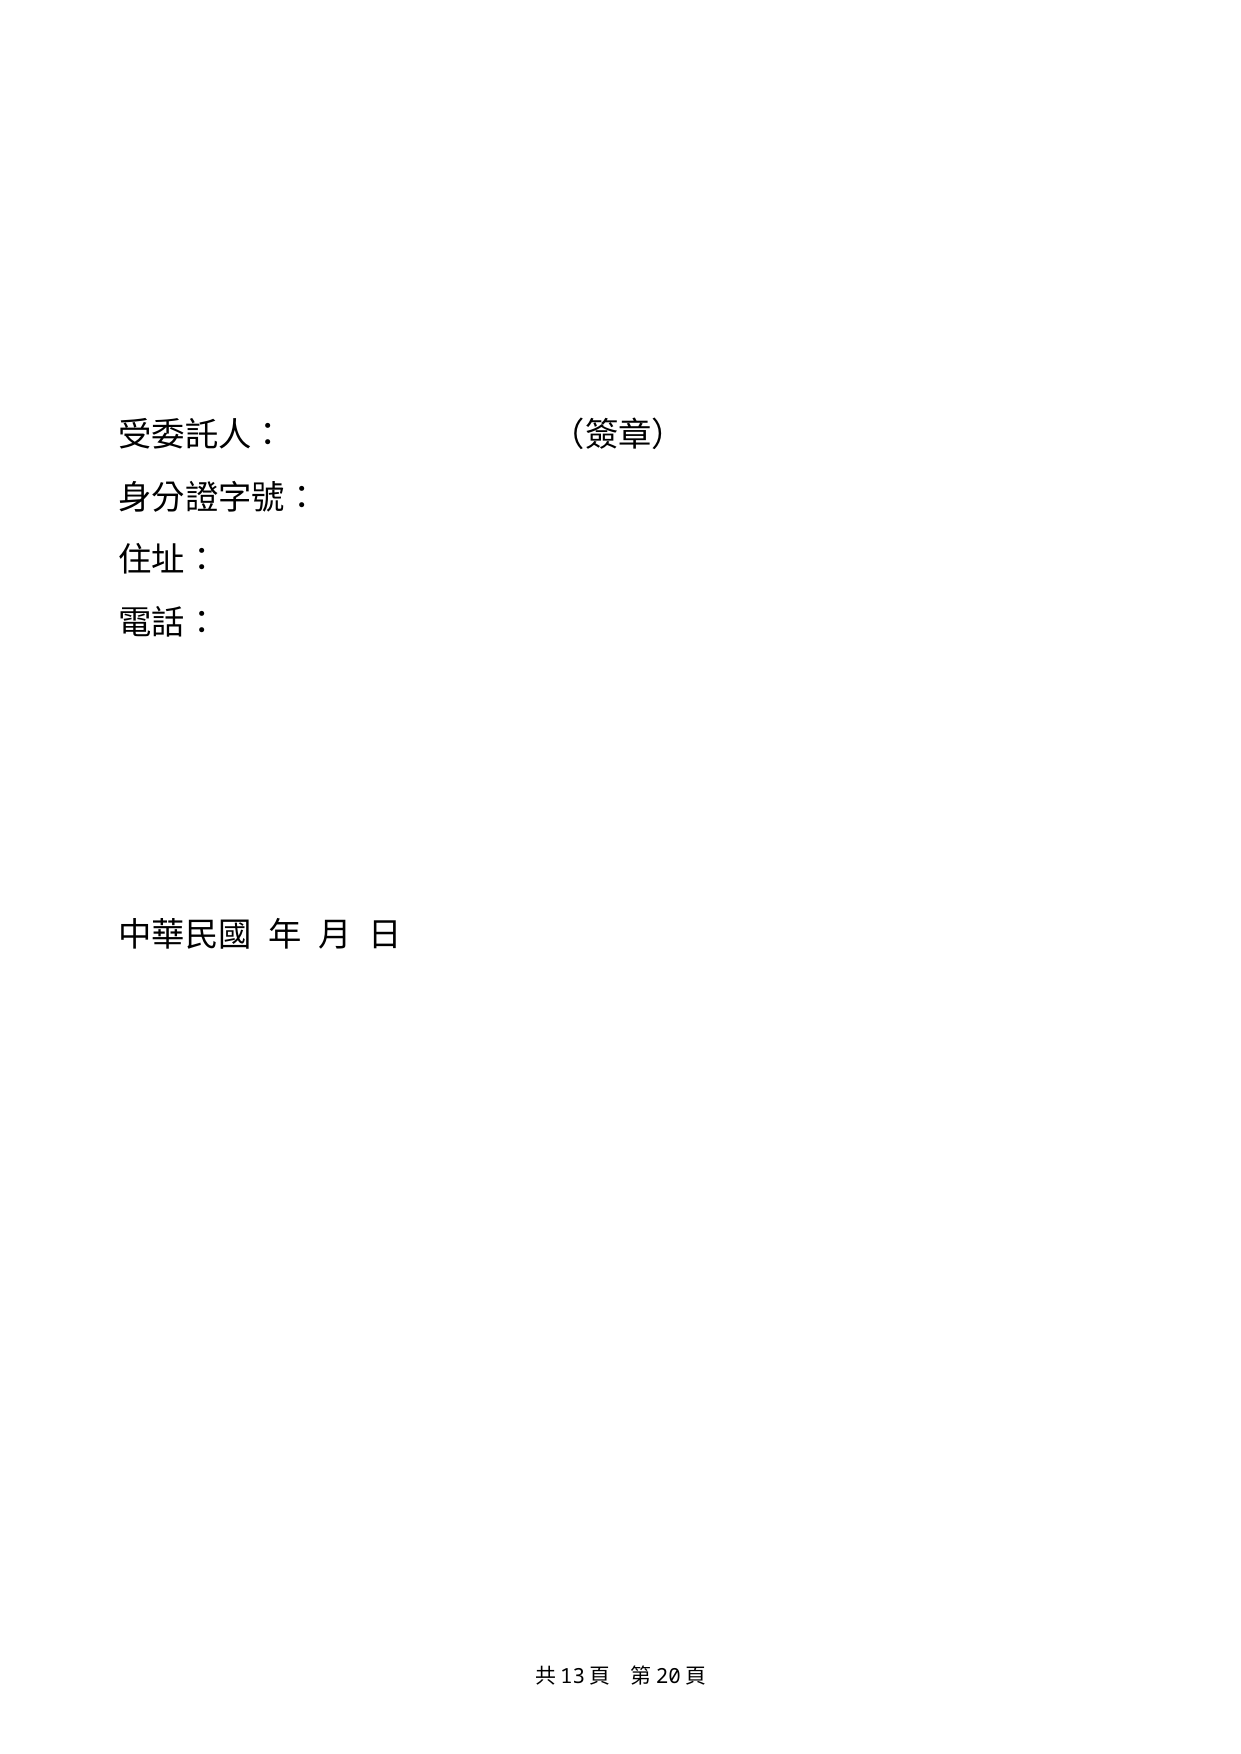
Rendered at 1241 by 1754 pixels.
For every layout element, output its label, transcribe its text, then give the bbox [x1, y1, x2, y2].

text 受委託人： （簽章） [118, 391, 1122, 453]
text 住址： [118, 516, 1122, 578]
text 電話： [118, 578, 1122, 641]
text 身分證字號： [118, 453, 1122, 516]
text 中華民國 年 月 日 [118, 891, 1122, 953]
